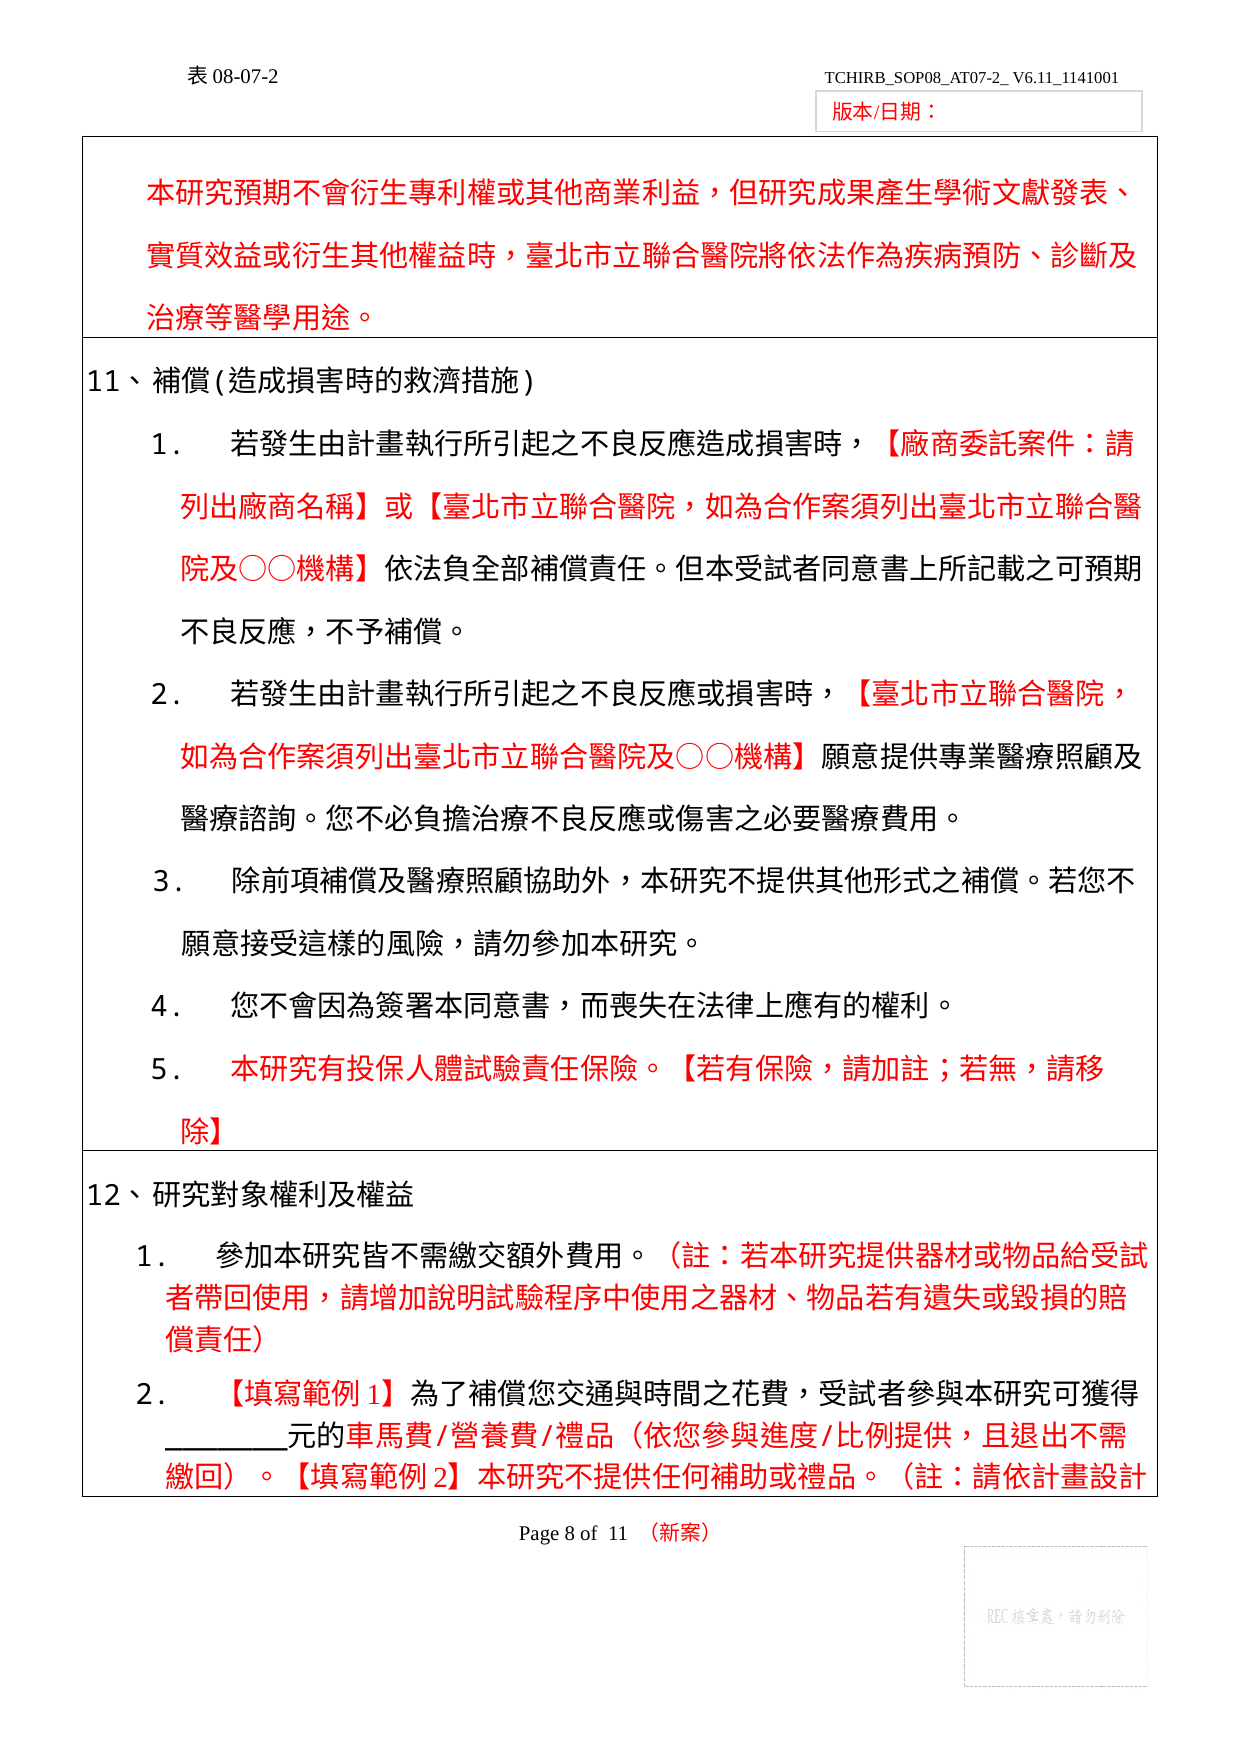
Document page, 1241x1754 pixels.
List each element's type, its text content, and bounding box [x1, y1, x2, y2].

table_cell 研究對象權利及權益 參加本研究皆不需繳交額外費用。（註：若本研究提供器材或物品給受試者帶回使用，請增加說明試驗程序中使用之器材、物品若有遺失或毀損的賠償責任） 【填寫範例1】為了補償您交通與時間之花費，受試者參與本研究可獲得_______元的車馬費/營養費/禮品（依您參與進度/比例提供，且退出不需繳回）。【填寫範例2】本研究不提供任何補助或禮品。（註：請依計畫設計 [83, 1151, 1157, 1496]
table_cell 本研究預期不會衍生專利權或其他商業利益，但研究成果產生學術文獻發表、實質效益或衍生其他權益時，臺北市立聯合醫院將依法作為疾病預防、診斷及治療等醫學用途。 [83, 137, 1157, 337]
table_cell 補償(造成損害時的救濟措施) 若發生由計畫執行所引起之不良反應造成損害時，【廠商委託案件：請列出廠商名稱】或【臺北市立聯合醫院，如為合作案須列出臺北市立聯合醫院及○○機構】依法負全部補償責任。但本受試者同意書上所記載之可預期不良反應，不予補償。 若發生由計畫執行所引起之不良反應或損害時，【臺北市立聯合醫院，如為合作案須列出臺北市立聯合醫院及○○機構】願意提供專業醫療照顧及醫療諮詢。您不必負擔治療不良反應或傷害之必要醫療費用。 除前項補償及醫療照顧協助外，本研究不提供其他形式之補償。若您不願意接受這樣的風險，請勿參加本研究。 您不會因為簽署本同意書，而喪失在法律上應有的權利。 本研究有投保人體試驗責任保險。【若有保險，請加註；若無，請移除】 [83, 338, 1157, 1150]
